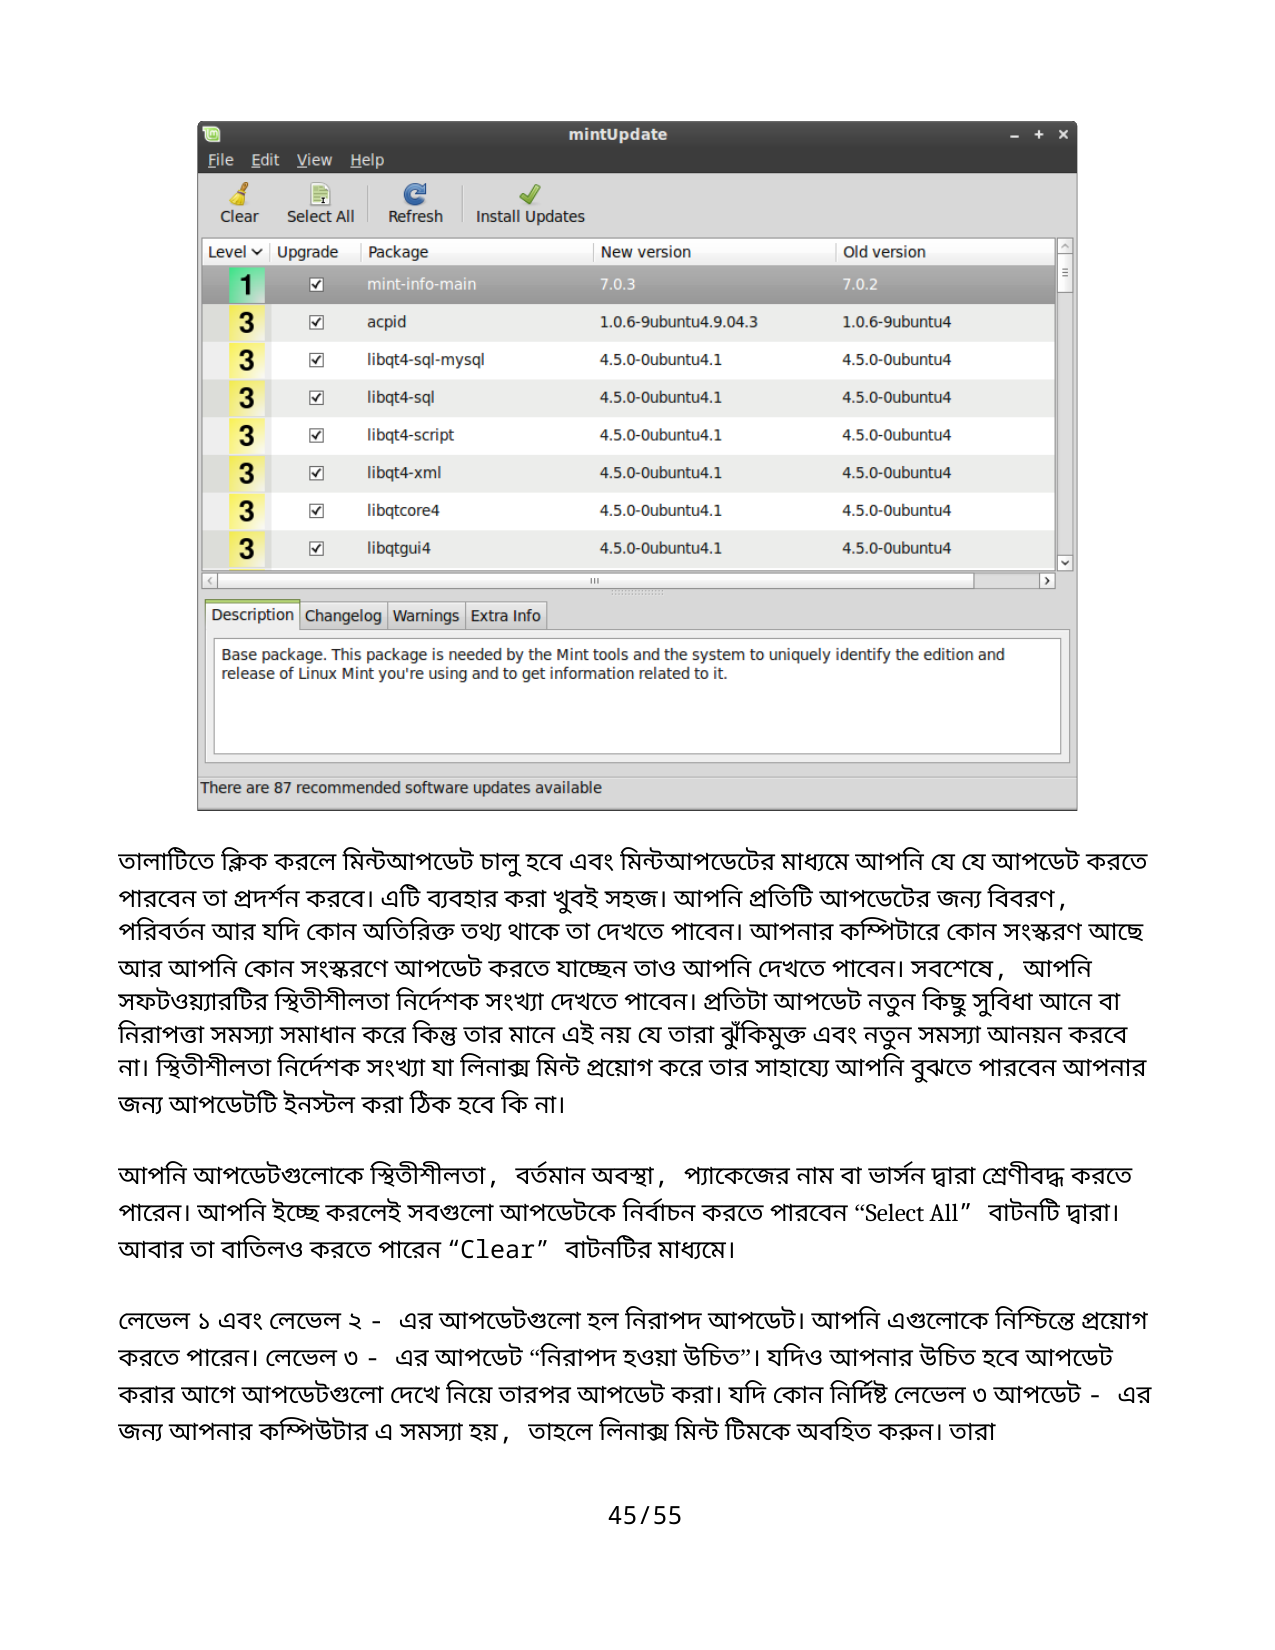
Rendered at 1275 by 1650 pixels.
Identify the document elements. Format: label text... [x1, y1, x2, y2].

text তালাটিতে ক্লিক করলে মিন্টআপডেট চালু হবে এবং মিন্টআপডেটের মাধ্যমে আপনি যে যে আপডেট করতে পারবেন তা প্রদর্শন করবে। এটি ব্যবহার করা খুবই সহজ। আপনি প্রতিটি আপডেটের জন্য বিবরণ, পরিবর্তন আর যদি কোন অতিরিক্ত তথ্য থাকে তা দেখতে পাবেন। আপনার কম্পিটারে কোন সংস্করণ আছে আর আপনি কোন সংস্করণে আপডেট করতে যাচ্ছেন তাও আপনি দেখতে পাবেন। সবশেষে, আপনি সফটওয়্যারটির স্থিতীশীলতা নির্দেশক সংখ্যা দেখতে পাবেন। প্রতিটা আপডেট নতুন কিছু সুবিধা আনে বা নিরাপত্তা সমস্যা সমাধান করে কিন্তু তার মানে এই নয় যে তারা ঝুঁকিমুক্ত এবং নতুন সমস্যা আনয়ন করবে না। স্থিতীশীলতা নির্দেশক সংখ্যা যা লিনাক্স মিন্ট প্রয়োগ করে তার সাহায্যে আপনি বুঝতে পারবেন আপনার জন্য আপডেটটি ইনস্টল করা ঠিক হবে কি না। [118, 847, 1157, 1124]
text লেভেল ১ এবং লেভেল ২ - এর আপডেটগুলো হল নিরাপদ আপডেট। আপনি এগুলোকে নিশ্চিন্তে প্রয়োগ করতে পারেন। লেভেল ৩ - এর আপডেট “নিরাপদ হওয়া উচিত”। যদিও আপনার উচিত হবে আপডেট করার আগে আপডেটগুলো দেখে নিয়ে তারপর আপডেট করা। যদি কোন নির্দিষ্ট লেভেল ৩ আপডেট - এর জন্য আপনার কম্পিউটার এ সমস্যা হয়, তাহলে লিনাক্স মিন্ট টিমকে অবহিত করুন। তারা [118, 1303, 1157, 1451]
picture [197, 121, 1078, 811]
text আপনি আপডেটগুলোকে স্থিতীশীলতা, বর্তমান অবস্থা, প্যাকেজের নাম বা ভার্সন দ্বারা শ্রেণীবদ্ধ করতে পারেন। আপনি ইচ্ছে করলেই সবগুলো আপডেটকে নির্বাচন করতে পারবেন “Select All” বাটনটি দ্বারা। আবার তা বাতিলও করতে পারেন “Clear” বাটনটির মাধ্যমে। [118, 1158, 1157, 1269]
